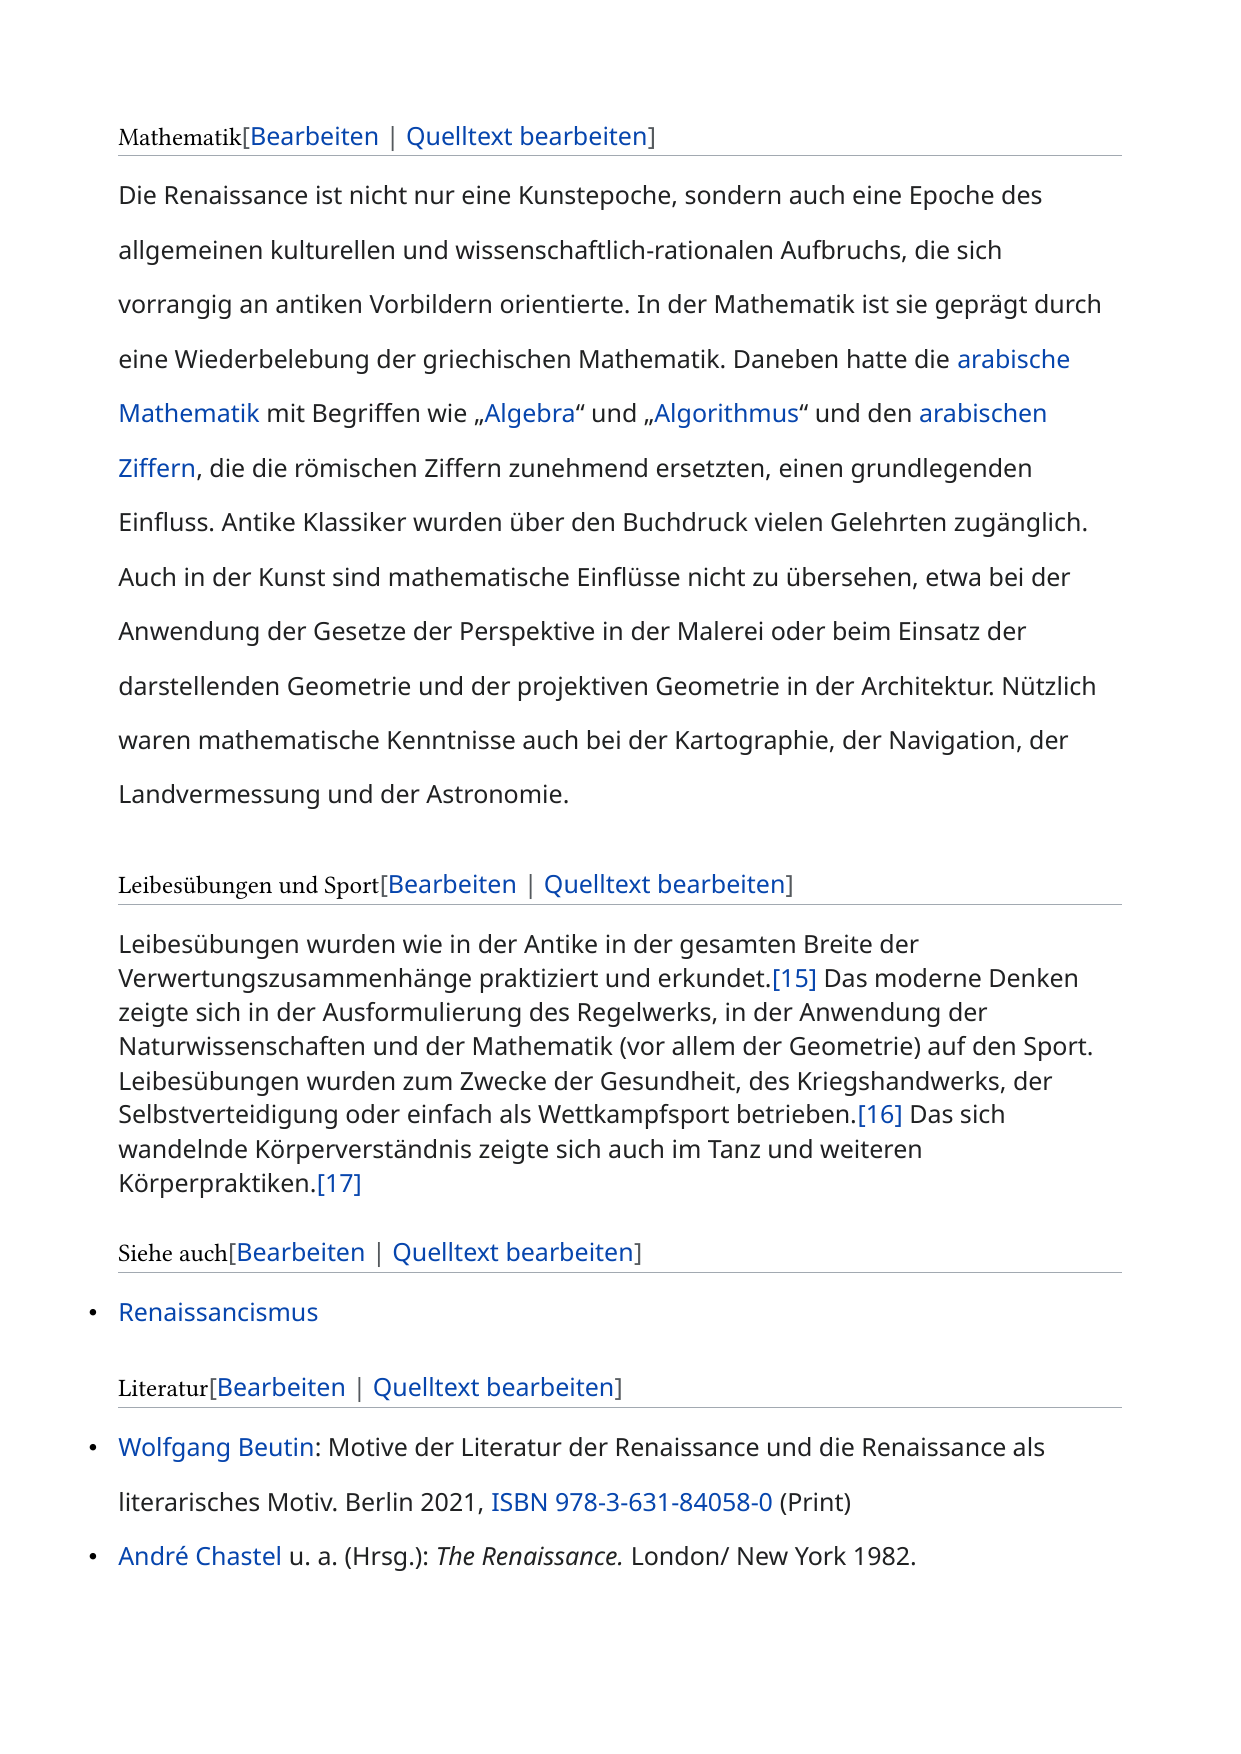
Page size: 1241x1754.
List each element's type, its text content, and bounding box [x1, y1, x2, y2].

subtitle Literatur[Bearbeiten | Quelltext bearbeiten] [118, 1370, 1122, 1407]
list Renaissancismus [118, 1294, 1122, 1329]
subtitle Leibesübungen und Sport[Bearbeiten | Quelltext bearbeiten] [118, 867, 1122, 904]
text Die Renaissance ist nicht nur eine Kunstepoche, sondern auch eine Epoche des allgemeinen kulturellen und wissenschaftlich-rationalen Aufbruchs, die sich vorrangig an antiken Vorbildern orientierte. In der Mathematik ist sie geprägt durch eine Wiederbelebung der griechischen Mathematik. Daneben hatte die arabische Mathematik mit Begriffen wie „Algebra“ und „Algorithmus“ und den arabischen Ziffern, die die römischen Ziffern zunehmend ersetzten, einen grundlegenden Einfluss. Antike Klassiker wurden über den Buchdruck vielen Gelehrten zugänglich. Auch in der Kunst sind mathematische Einflüsse nicht zu übersehen, etwa bei der Anwendung der Gesetze der Perspektive in der Malerei oder beim Einsatz der darstellenden Geometrie und der projektiven Geometrie in der Architektur. Nützlich waren mathematische Kenntnisse auch bei der Kartographie, der Navigation, der Landvermessung und der Astronomie. [118, 178, 1122, 811]
text Leibesübungen wurden wie in der Antike in der gesamten Breite der Verwertungszusammenhänge praktiziert und erkundet.[15] Das moderne Denken zeigte sich in der Ausformulierung des Regelwerks, in der Anwendung der Naturwissenschaften und der Mathematik (vor allem der Geometrie) auf den Sport. Leibesübungen wurden zum Zwecke der Gesundheit, des Kriegshandwerks, der Selbstverteidigung oder einfach als Wettkampfsport betrieben.[16] Das sich wandelnde Körperverständnis zeigte sich auch im Tanz und weiteren Körperpraktiken.[17] [118, 927, 1122, 1199]
subtitle Siehe auch[Bearbeiten | Quelltext bearbeiten] [118, 1235, 1122, 1272]
subtitle Mathematik[Bearbeiten | Quelltext bearbeiten] [118, 118, 1122, 155]
list Wolfgang Beutin: Motive der Literatur der Renaissance und die Renaissance als literarisches Motiv. Berlin 2021, ISBN 978-3-631-84058-0 (Print) [118, 1430, 1122, 1518]
list André Chastel u. a. (Hrsg.): The Renaissance. London/ New York 1982. [118, 1539, 1122, 1573]
